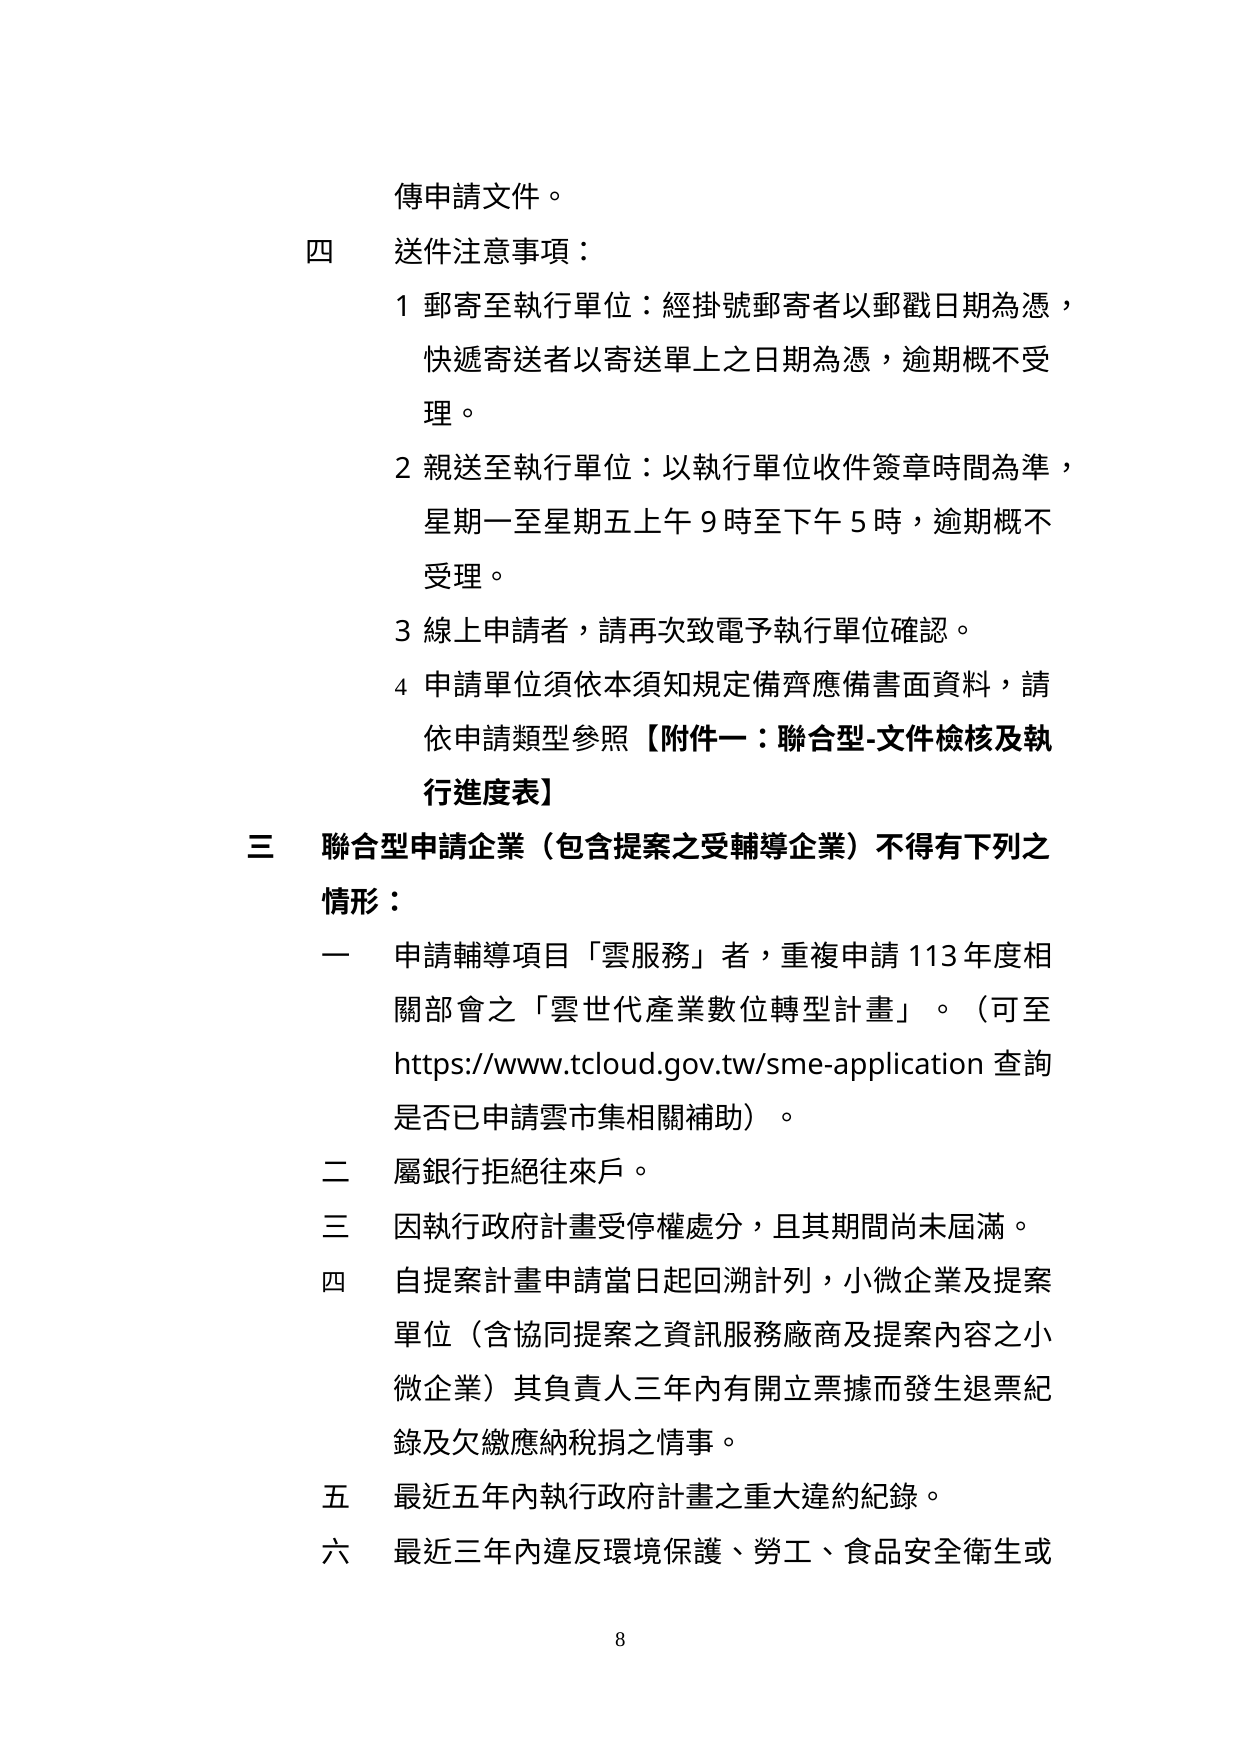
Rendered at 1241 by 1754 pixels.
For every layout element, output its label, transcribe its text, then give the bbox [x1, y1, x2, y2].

list 最近五年內執行政府計畫之重大違約紀錄。 [321, 1464, 1053, 1519]
list 送件注意事項： [306, 219, 1053, 273]
list 因執行政府計畫受停權處分，且其期間尚未屆滿。 [321, 1194, 1053, 1248]
list 屬銀行拒絕往來戶。 [321, 1139, 1053, 1194]
list 聯合型申請企業（包含提案之受輔導企業）不得有下列之情形： [246, 814, 1053, 923]
list 申請輔導項目「雲服務」者，重複申請113年度相關部會之「雲世代產業數位轉型計畫」。（可至 https://www.tcloud.gov.tw/sme-application 查詢是否已申請雲市集相關補助）。 [321, 923, 1053, 1139]
list 申請單位須依本須知規定備齊應備書面資料，請依申請類型參照【附件一：聯合型-文件檢核及執行進度表】 [394, 652, 1053, 814]
list 最近三年內違反環境保護、勞工、食品安全衛生或 [321, 1519, 1053, 1573]
list 線上申請者，請再次致電予執行單位確認。 [394, 598, 1053, 652]
list 親送至執行單位：以執行單位收件簽章時間為準，星期一至星期五上午9時至下午5時，逾期概不受理。 [394, 435, 1053, 598]
list 自提案計畫申請當日起回溯計列，小微企業及提案單位（含協同提案之資訊服務廠商及提案內容之小微企業）其負責人三年內有開立票據而發生退票紀錄及欠繳應納稅捐之情事。 [321, 1248, 1053, 1464]
list 郵寄至執行單位：經掛號郵寄者以郵戳日期為憑，快遞寄送者以寄送單上之日期為憑，逾期概不受理。 [394, 273, 1053, 435]
list 傳申請文件。 [320, 164, 1053, 219]
